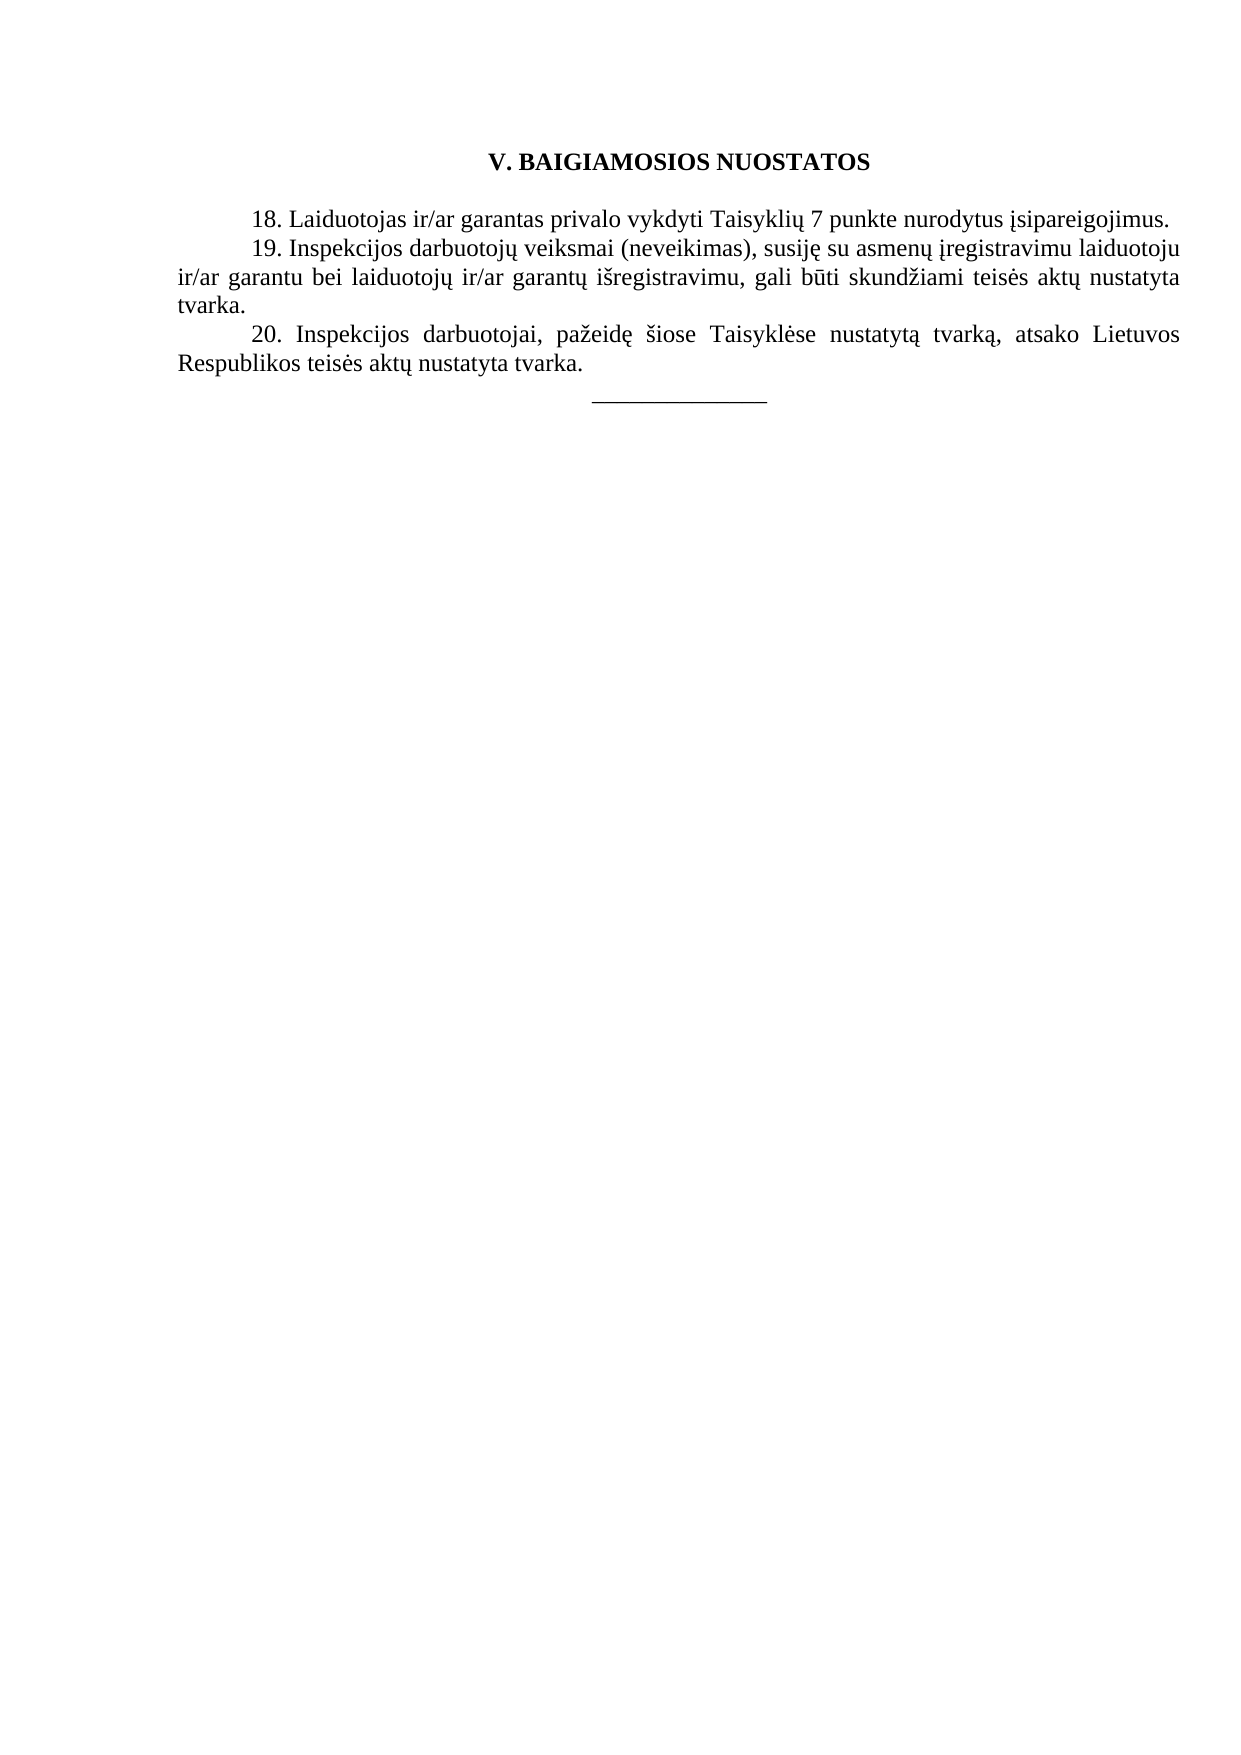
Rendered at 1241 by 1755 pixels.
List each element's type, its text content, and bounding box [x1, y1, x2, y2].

text 18. Laiduotojas ir/ar garantas privalo vykdyti Taisyklių 7 punkte nurodytus įsipareigojimus. [177, 204, 1181, 233]
text V. BAIGIAMOSIOS NUOSTATOS [177, 147, 1181, 176]
text 20. Inspekcijos darbuotojai, pažeidę šiose Taisyklėse nustatytą tvarką, atsako Lietuvos Respublikos teisės aktų nustatyta tvarka. [177, 319, 1181, 377]
text 19. Inspekcijos darbuotojų veiksmai (neveikimas), susiję su asmenų įregistravimu laiduotoju ir/ar garantu bei laiduotojų ir/ar garantų išregistravimu, gali būti skundžiami teisės aktų nustatyta tvarka. [177, 233, 1181, 319]
text ______________ [177, 377, 1181, 406]
